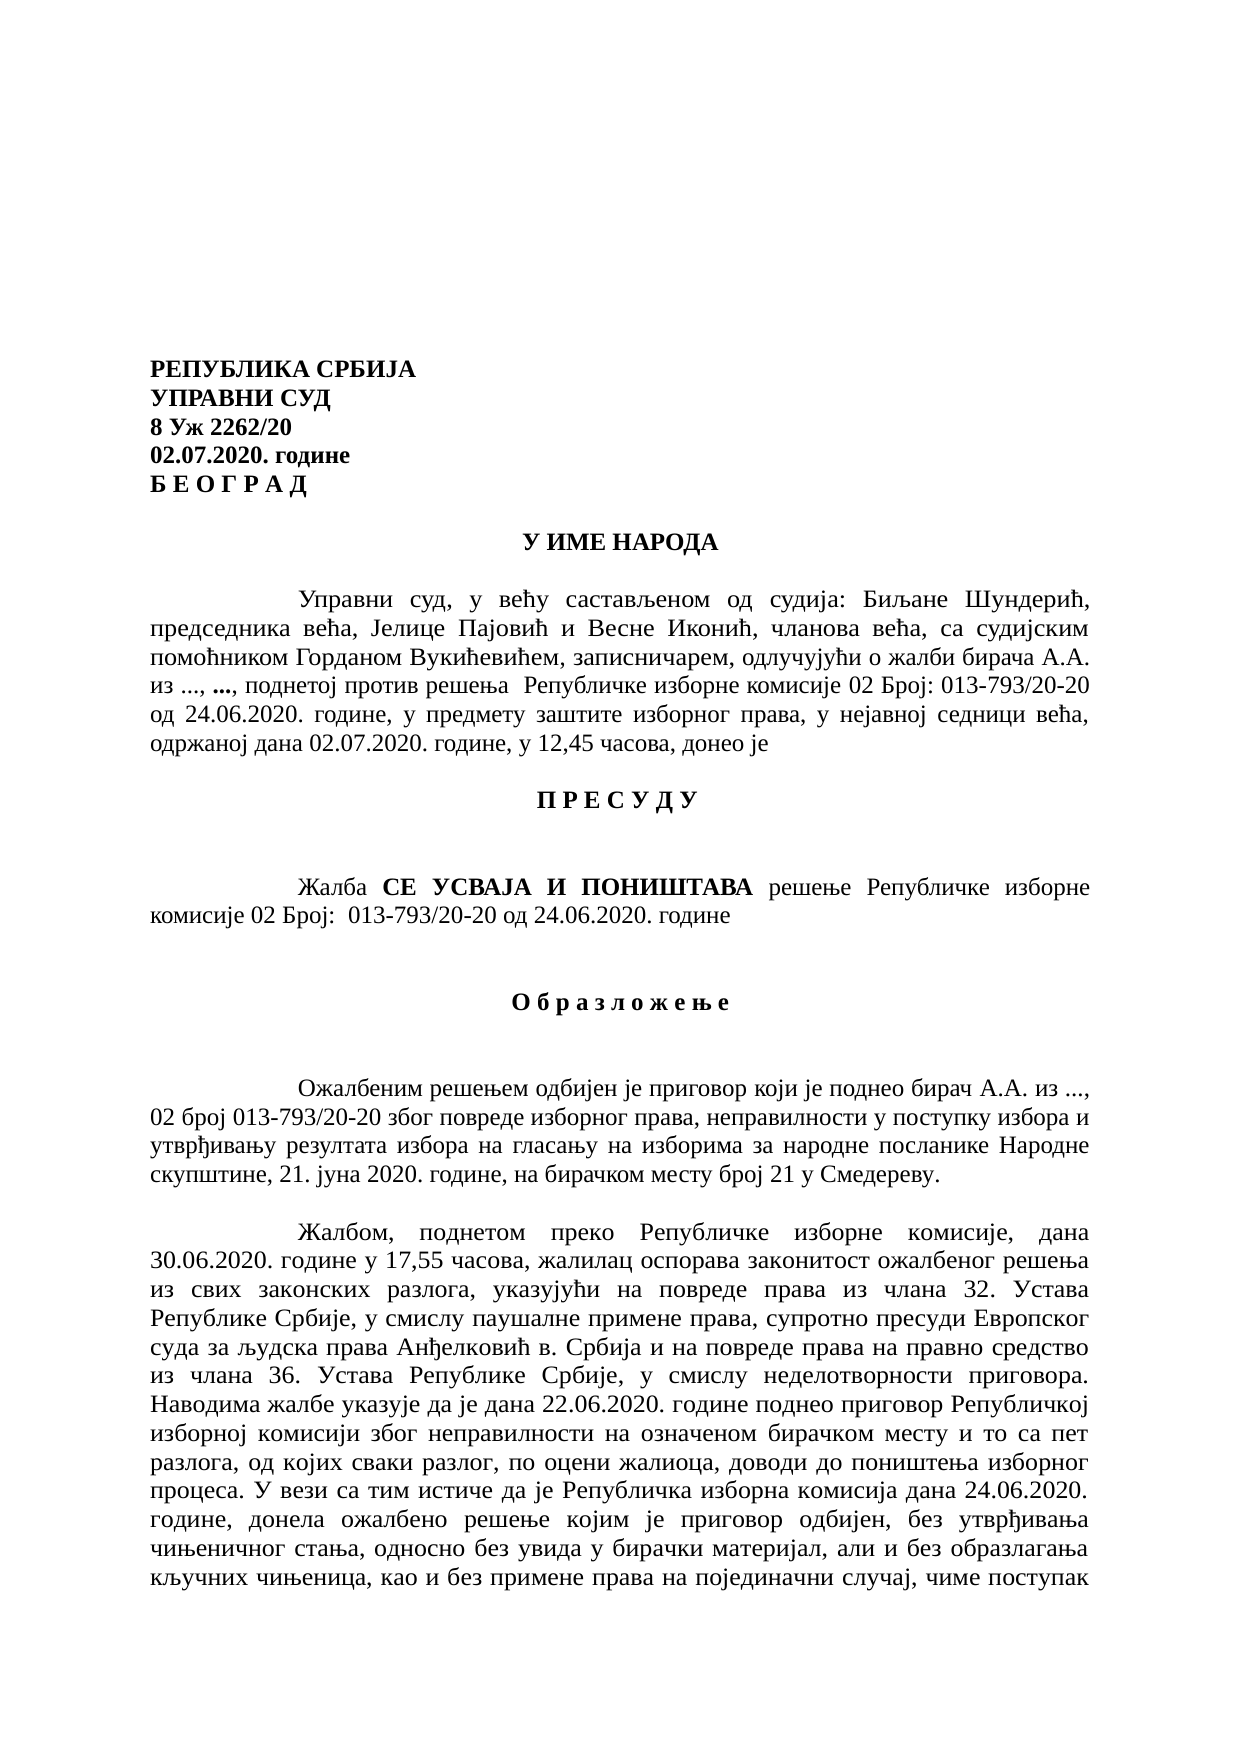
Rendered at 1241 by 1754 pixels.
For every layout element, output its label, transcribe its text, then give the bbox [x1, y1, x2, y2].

text РЕПУБЛИКА СРБИЈА [150, 148, 1090, 383]
text Б Е О Г Р А Д [150, 469, 1090, 498]
text Жалба СЕ УСВАЈА И ПОНИШТАВА решење Републичке изборне комисије 02 Број: 013-793/20-20 од 24.06.2020. године [150, 872, 1090, 929]
text П Р Е С У Д У [150, 785, 1090, 814]
text 8 Уж 2262/20 [150, 412, 1090, 440]
text Жалбом, поднетом преко Републичке изборне комисије, дана 30.06.2020. године у 17,55 часова, жалилац оспорава законитост ожалбеног решења из свих законских разлога, указујући на повреде права из члана 32. Устава Републике Србије, у смислу паушалне примене права, супротно пресуди Европског суда за људска права Анђелковић в. Србија и на повреде права на правно средство из члана 36. Устава Републике Србије, у смислу неделотворности приговора. Наводима жалбе указује да је дана 22.06.2020. године поднео приговор Републичкој изборној комисији због неправилности на означеном бирачком месту и то са пет разлога, од којих сваки разлог, по оцени жалиоца, доводи до поништења изборног процеса. У вези са тим истиче да је Републичка изборна комисија дана 24.06.2020. године, донела ожалбено решење којим је приговор одбијен, без утврђивања чињеничног стања, односно без увида у бирачки материјал, али и без образлагања кључних чињеница, као и без примене права на појединачни случај, чиме поступак [150, 1217, 1090, 1590]
text У ИМЕ НАРОДА [150, 527, 1090, 555]
text Управни суд, у већу састављеном од судија: Биљане Шундерић, председника већа, Јелице Пајовић и Весне Иконић, чланова већа, са судијским помоћником Горданом Вукићевићем, записничарем, одлучујући о жалби бирача А.А. из ..., ..., поднетој против решења Републичке изборне комисије 02 Број: 013-793/20-20 од 24.06.2020. године, у предмету заштите изборног права, у нејавној седници већа, одржаној дана 02.07.2020. године, у 12,45 часова, донео је [150, 584, 1090, 757]
text О б р а з л о ж е њ е [150, 987, 1090, 1015]
text Ожалбеним решењем одбијен је приговор који је поднео бирач А.А. из ..., 02 број 013-793/20-20 због повреде изборног права, неправилности у поступку избора и утврђивању резултата избора на гласању на изборима за народне посланике Народне скупштине, 21. јуна 2020. године, на бирачком месту број 21 у Смедереву. [150, 1073, 1090, 1188]
text УПРАВНИ СУД [150, 383, 1090, 412]
text 02.07.2020. године [150, 440, 1090, 469]
